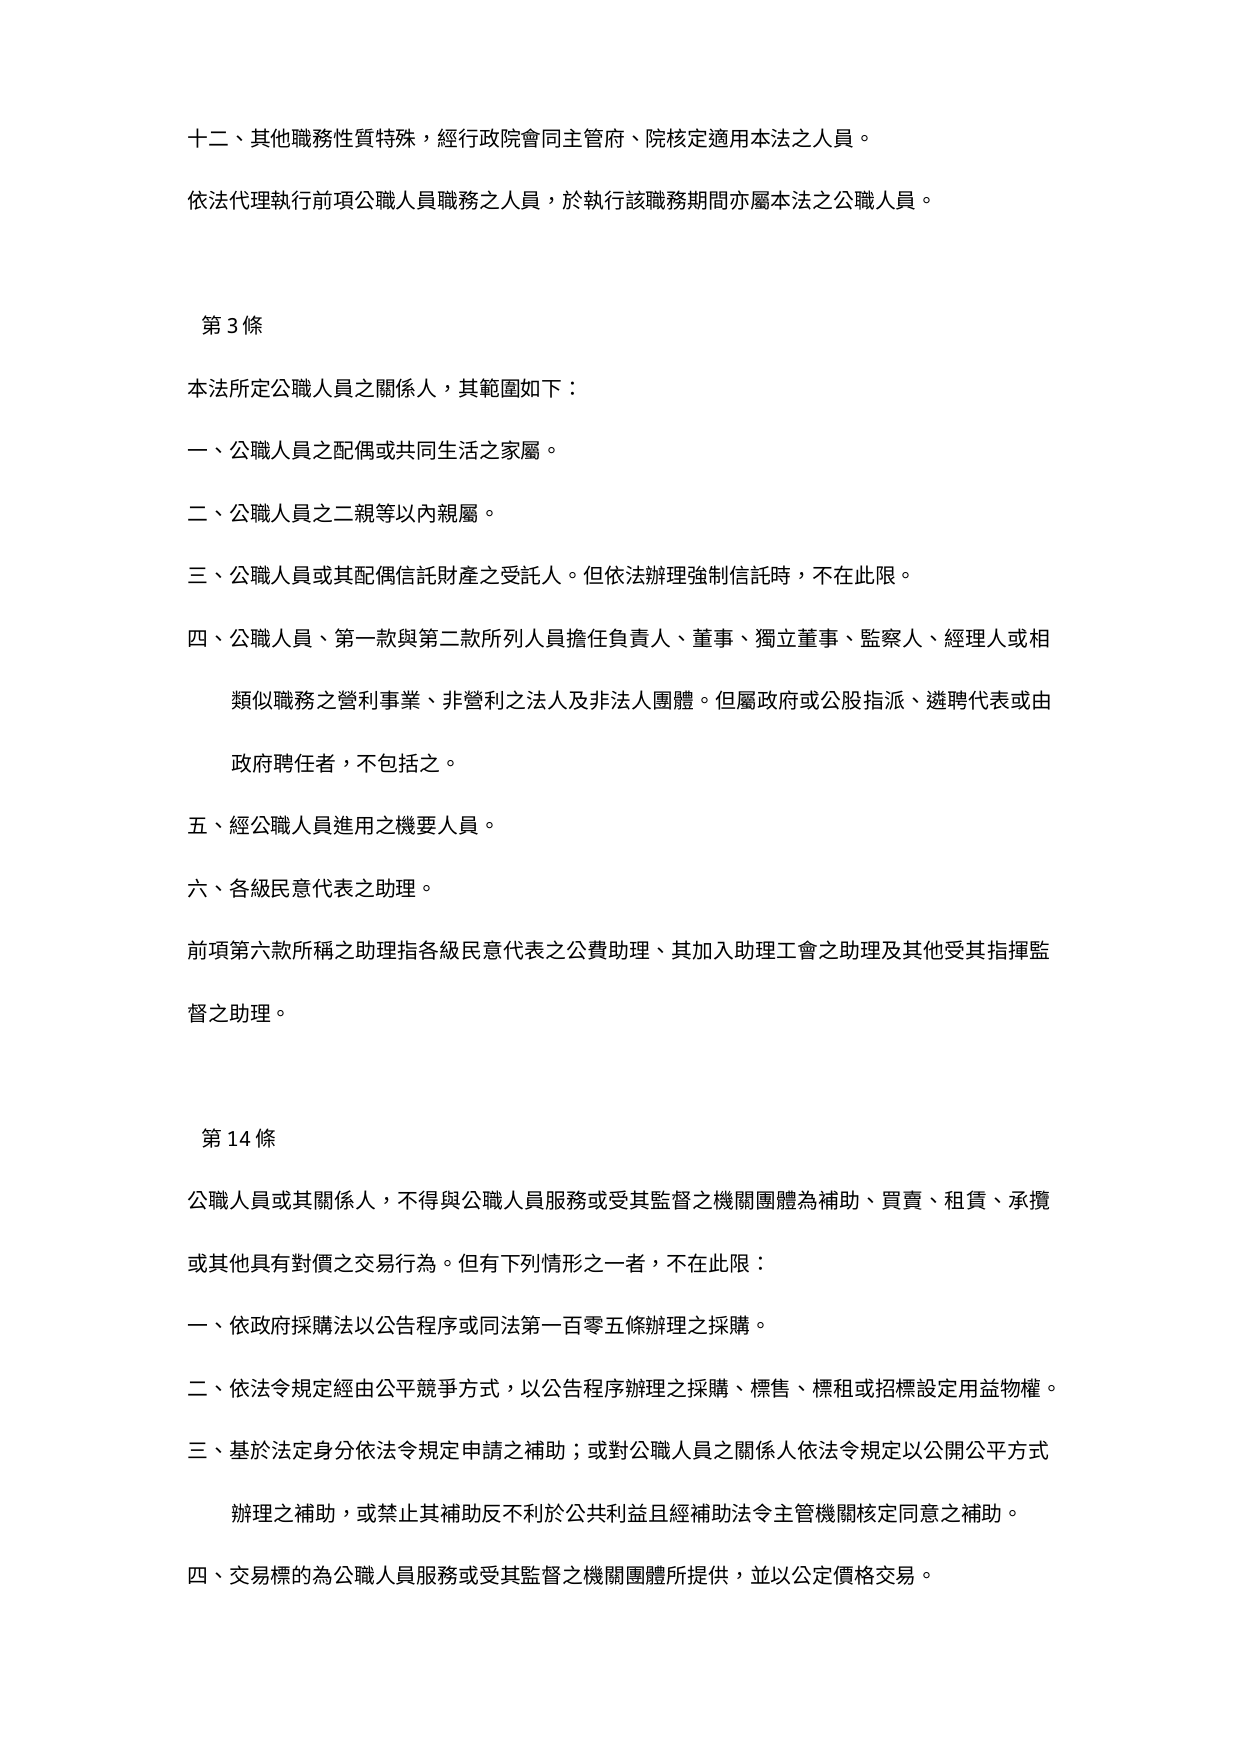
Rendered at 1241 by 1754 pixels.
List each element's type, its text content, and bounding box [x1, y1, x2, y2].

text 二、公職人員之二親等以內親屬。 [187, 471, 1053, 533]
text 二、依法令規定經由公平競爭方式，以公告程序辦理之採購、標售、標租或招標設定用益物權。 [187, 1346, 1053, 1408]
text 一、公職人員之配偶或共同生活之家屬。 [187, 408, 1053, 471]
text 十二、其他職務性質特殊，經行政院會同主管府、院核定適用本法之人員。 [187, 96, 1053, 158]
text 第3條 [113, 283, 1147, 346]
text 公職人員或其關係人，不得與公職人員服務或受其監督之機關團體為補助、買賣、租賃、承攬或其他具有對價之交易行為。但有下列情形之一者，不在此限： [187, 1158, 1053, 1283]
text 六、各級民意代表之助理。 [187, 846, 1053, 908]
text 本法所定公職人員之關係人，其範圍如下： [187, 346, 1053, 408]
text 一、依政府採購法以公告程序或同法第一百零五條辦理之採購。 [187, 1283, 1053, 1346]
text 四、公職人員、第一款與第二款所列人員擔任負責人、董事、獨立董事、監察人、經理人或相類似職務之營利事業、非營利之法人及非法人團體。但屬政府或公股指派、遴聘代表或由政府聘任者，不包括之。 [187, 596, 1053, 783]
text 第14條 [113, 1096, 1147, 1158]
text 前項第六款所稱之助理指各級民意代表之公費助理、其加入助理工會之助理及其他受其指揮監督之助理。 [187, 908, 1053, 1033]
text 四、交易標的為公職人員服務或受其監督之機關團體所提供，並以公定價格交易。 [187, 1533, 1053, 1596]
text 三、公職人員或其配偶信託財產之受託人。但依法辦理強制信託時，不在此限。 [187, 533, 1053, 596]
text 依法代理執行前項公職人員職務之人員，於執行該職務期間亦屬本法之公職人員。 [187, 158, 1053, 221]
text 三、基於法定身分依法令規定申請之補助；或對公職人員之關係人依法令規定以公開公平方式辦理之補助，或禁止其補助反不利於公共利益且經補助法令主管機關核定同意之補助。 [187, 1408, 1053, 1533]
text 五、經公職人員進用之機要人員。 [187, 783, 1053, 846]
